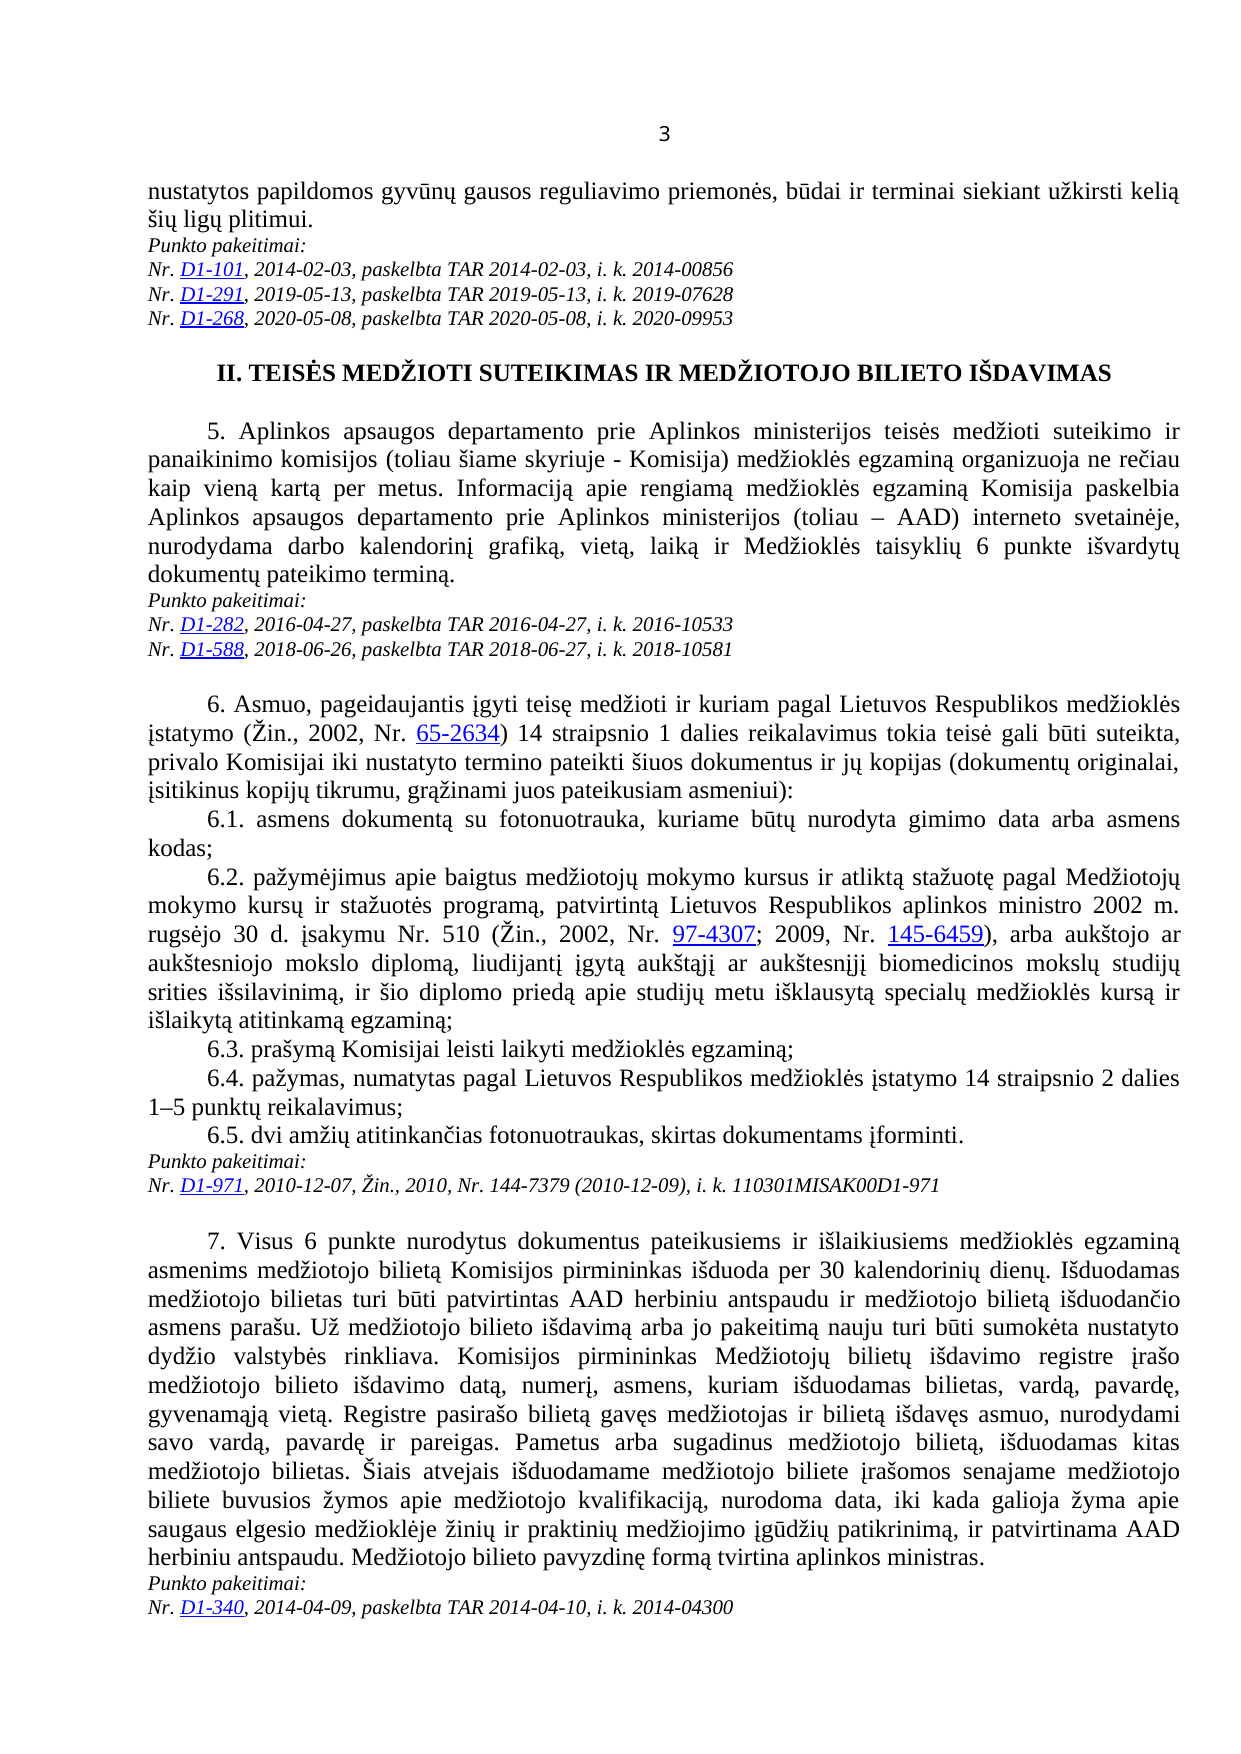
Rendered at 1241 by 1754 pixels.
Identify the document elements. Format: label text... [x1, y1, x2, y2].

text Nr. D1-101, 2014-02-03, paskelbta TAR 2014-02-03, i. k. 2014-00856 [148, 257, 1181, 281]
text 6.4. pažymas, numatytas pagal Lietuvos Respublikos medžioklės įstatymo 14 straipsnio 2 dalies 1–5 punktų reikalavimus; [148, 1063, 1181, 1121]
text nustatytos papildomos gyvūnų gausos reguliavimo priemonės, būdai ir terminai siekiant užkirsti kelią šių ligų plitimui. [148, 176, 1181, 233]
text Punkto pakeitimai: [148, 1571, 1181, 1595]
text Punkto pakeitimai: [148, 233, 1181, 257]
text 5. Aplinkos apsaugos departamento prie Aplinkos ministerijos teisės medžioti suteikimo ir panaikinimo komisijos (toliau šiame skyriuje - Komisija) medžioklės egzaminą organizuoja ne rečiau kaip vieną kartą per metus. Informaciją apie rengiamą medžioklės egzaminą Komisija paskelbia Aplinkos apsaugos departamento prie Aplinkos ministerijos (toliau – AAD) interneto svetainėje, nurodydama darbo kalendorinį grafiką, vietą, laiką ir Medžioklės taisyklių 6 punkte išvardytų dokumentų pateikimo terminą. [148, 416, 1181, 588]
text 6. Asmuo, pageidaujantis įgyti teisę medžioti ir kuriam pagal Lietuvos Respublikos medžioklės įstatymo (Žin., 2002, Nr. 65-2634) 14 straipsnio 1 dalies reikalavimus tokia teisė gali būti suteikta, privalo Komisijai iki nustatyto termino pateikti šiuos dokumentus ir jų kopijas (dokumentų originalai, įsitikinus kopijų tikrumu, grąžinami juos pateikusiam asmeniui): [148, 689, 1181, 804]
text Punkto pakeitimai: [148, 588, 1181, 612]
text 6.3. prašymą Komisijai leisti laikyti medžioklės egzaminą; [148, 1034, 1181, 1063]
text Nr. D1-282, 2016-04-27, paskelbta TAR 2016-04-27, i. k. 2016-10533 [148, 612, 1181, 636]
text 6.1. asmens dokumentą su fotonuotrauka, kuriame būtų nurodyta gimimo data arba asmens kodas; [148, 804, 1181, 862]
text 7. Visus 6 punkte nurodytus dokumentus pateikusiems ir išlaikiusiems medžioklės egzaminą asmenims medžiotojo bilietą Komisijos pirmininkas išduoda per 30 kalendorinių dienų. Išduodamas medžiotojo bilietas turi būti patvirtintas AAD herbiniu antspaudu ir medžiotojo bilietą išduodančio asmens parašu. Už medžiotojo bilieto išdavimą arba jo pakeitimą nauju turi būti sumokėta nustatyto dydžio valstybės rinkliava. Komisijos pirmininkas Medžiotojų bilietų išdavimo registre įrašo medžiotojo bilieto išdavimo datą, numerį, asmens, kuriam išduodamas bilietas, vardą, pavardę, gyvenamąją vietą. Registre pasirašo bilietą gavęs medžiotojas ir bilietą išdavęs asmuo, nurodydami savo vardą, pavardę ir pareigas. Pametus arba sugadinus medžiotojo bilietą, išduodamas kitas medžiotojo bilietas. Šiais atvejais išduodamame medžiotojo biliete įrašomos senajame medžiotojo biliete buvusios žymos apie medžiotojo kvalifikaciją, nurodoma data, iki kada galioja žyma apie saugaus elgesio medžioklėje žinių ir praktinių medžiojimo įgūdžių patikrinimą, ir patvirtinama AAD herbiniu antspaudu. Medžiotojo bilieto pavyzdinę formą tvirtina aplinkos ministras. [148, 1226, 1181, 1571]
text 6.2. pažymėjimus apie baigtus medžiotojų mokymo kursus ir atliktą stažuotę pagal Medžiotojų mokymo kursų ir stažuotės programą, patvirtintą Lietuvos Respublikos aplinkos ministro 2002 m. rugsėjo 30 d. įsakymu Nr. 510 (Žin., 2002, Nr. 97-4307; 2009, Nr. 145-6459), arba aukštojo ar aukštesniojo mokslo diplomą, liudijantį įgytą aukštąjį ar aukštesnįjį biomedicinos mokslų studijų srities išsilavinimą, ir šio diplomo priedą apie studijų metu išklausytą specialų medžioklės kursą ir išlaikytą atitinkamą egzaminą; [148, 862, 1181, 1034]
text Nr. D1-971, 2010-12-07, Žin., 2010, Nr. 144-7379 (2010-12-09), i. k. 110301MISAK00D1-971 [148, 1173, 1181, 1197]
text Nr. D1-268, 2020-05-08, paskelbta TAR 2020-05-08, i. k. 2020-09953 [148, 306, 1181, 329]
text II. TEISĖS MEDŽIOTI SUTEIKIMAS IR MEDŽIOTOJO BILIETO IŠDAVIMAS [148, 358, 1181, 387]
text Nr. D1-588, 2018-06-26, paskelbta TAR 2018-06-27, i. k. 2018-10581 [148, 636, 1181, 661]
text 6.5. dvi amžių atitinkančias fotonuotraukas, skirtas dokumentams įforminti. [148, 1121, 1181, 1149]
text Nr. D1-291, 2019-05-13, paskelbta TAR 2019-05-13, i. k. 2019-07628 [148, 281, 1181, 306]
text Nr. D1-340, 2014-04-09, paskelbta TAR 2014-04-10, i. k. 2014-04300 [148, 1595, 1181, 1619]
text Punkto pakeitimai: [148, 1149, 1181, 1173]
